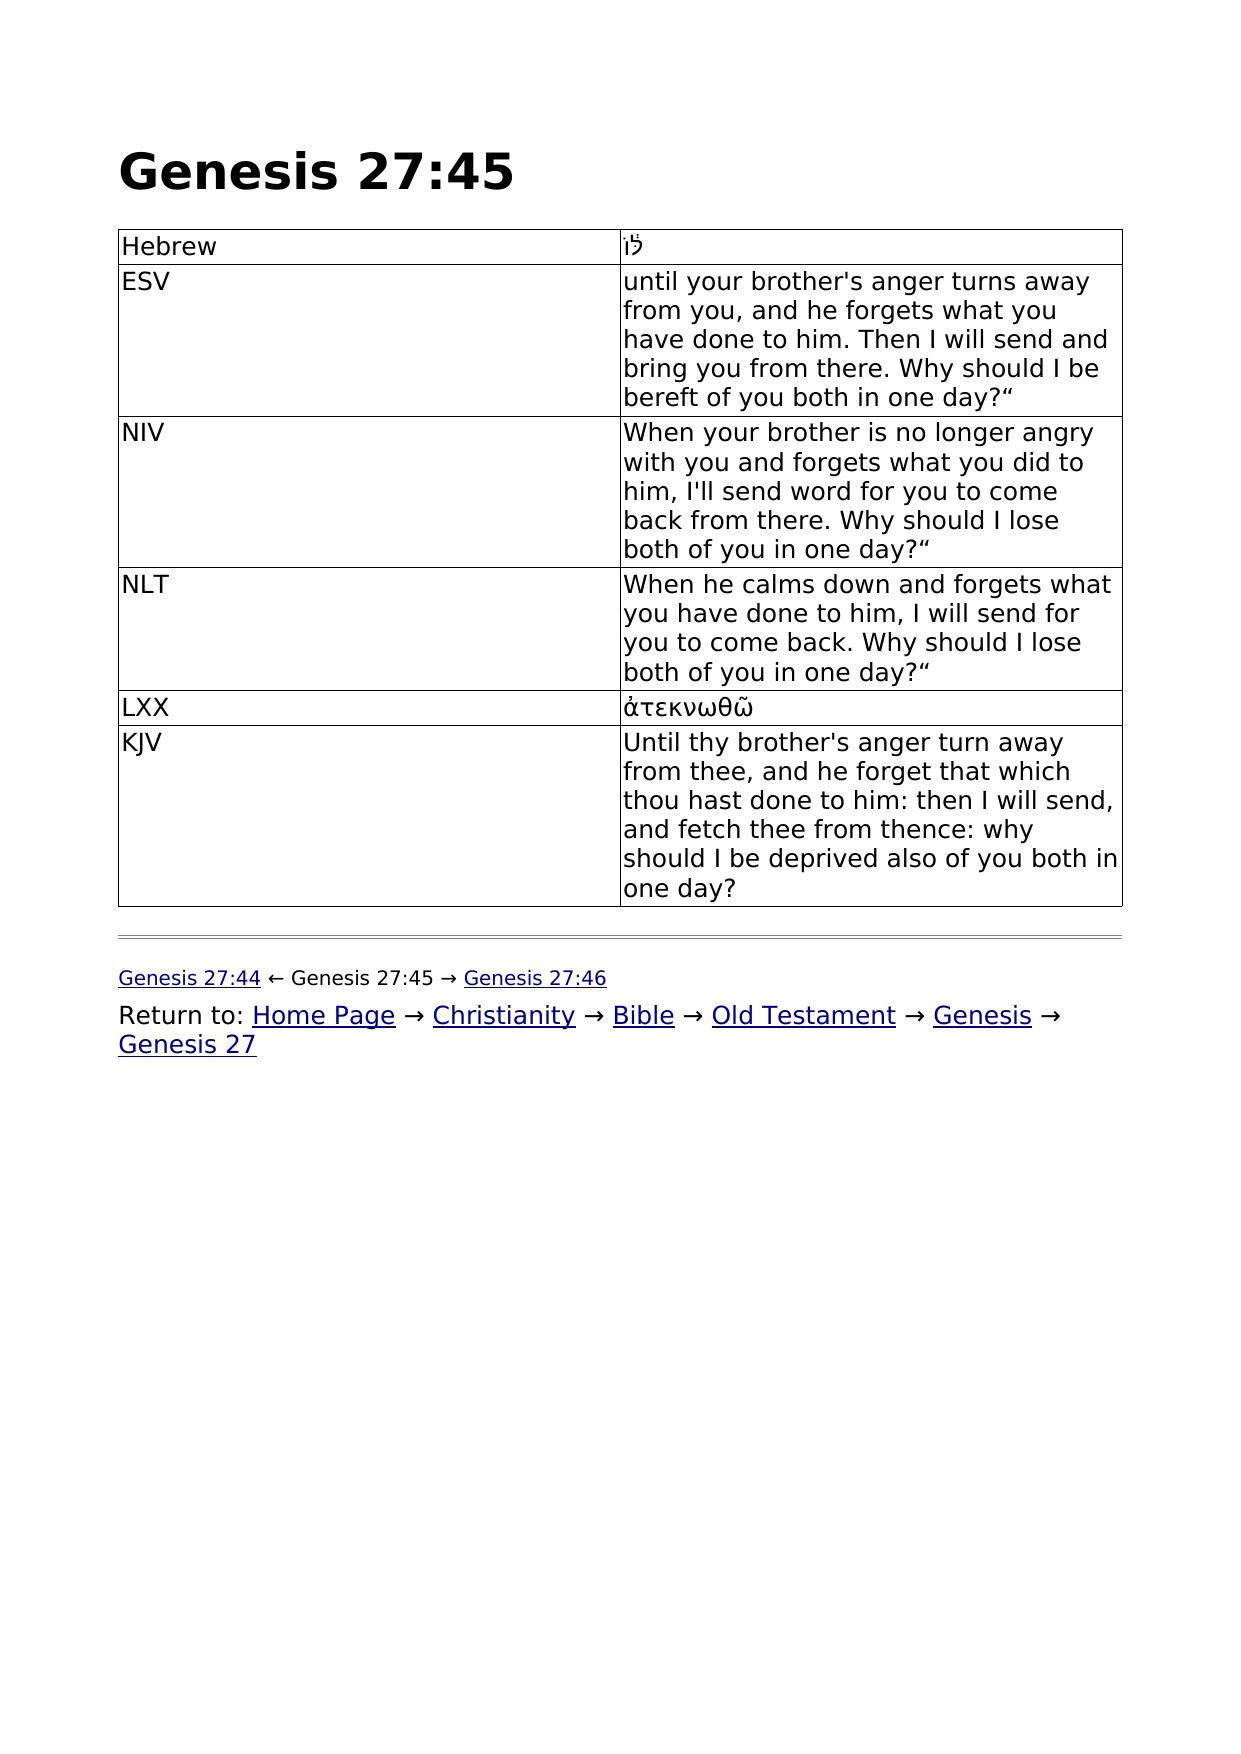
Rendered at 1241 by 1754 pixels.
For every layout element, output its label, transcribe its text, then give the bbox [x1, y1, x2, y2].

text Return to: Home Page → Christianity → Bible → Old Testament → Genesis → Genesis 27 [118, 1001, 1122, 1059]
table_header Hebrew [119, 230, 620, 264]
table_header לּ֔וֹ [621, 230, 1122, 264]
table_cell LXX [119, 691, 620, 725]
table_cell ESV [119, 265, 620, 416]
text Genesis 27:44 ← Genesis 27:45 → Genesis 27:46 [118, 967, 1122, 1001]
table_cell until your brother's anger turns away from you, and he forgets what you have done to him. Then I will send and bring you from there. Why should I be bereft of you both in one day?“ [621, 265, 1122, 416]
table_cell When he calms down and forgets what you have done to him, I will send for you to come back. Why should I lose both of you in one day?“ [621, 568, 1122, 690]
table_cell Until thy brother's anger turn away from thee, and he forget that which thou hast done to him: then I will send, and fetch thee from thence: why should I be deprived also of you both in one day? [621, 726, 1122, 906]
subtitle Genesis 27:45 [118, 143, 1122, 201]
table_cell When your brother is no longer angry with you and forgets what you did to him, I'll send word for you to come back from there. Why should I lose both of you in one day?“ [621, 417, 1122, 567]
table_cell NIV [119, 417, 620, 567]
table_cell KJV [119, 726, 620, 906]
table_cell ἀτεκνωθῶ [621, 691, 1122, 725]
table_cell NLT [119, 568, 620, 690]
